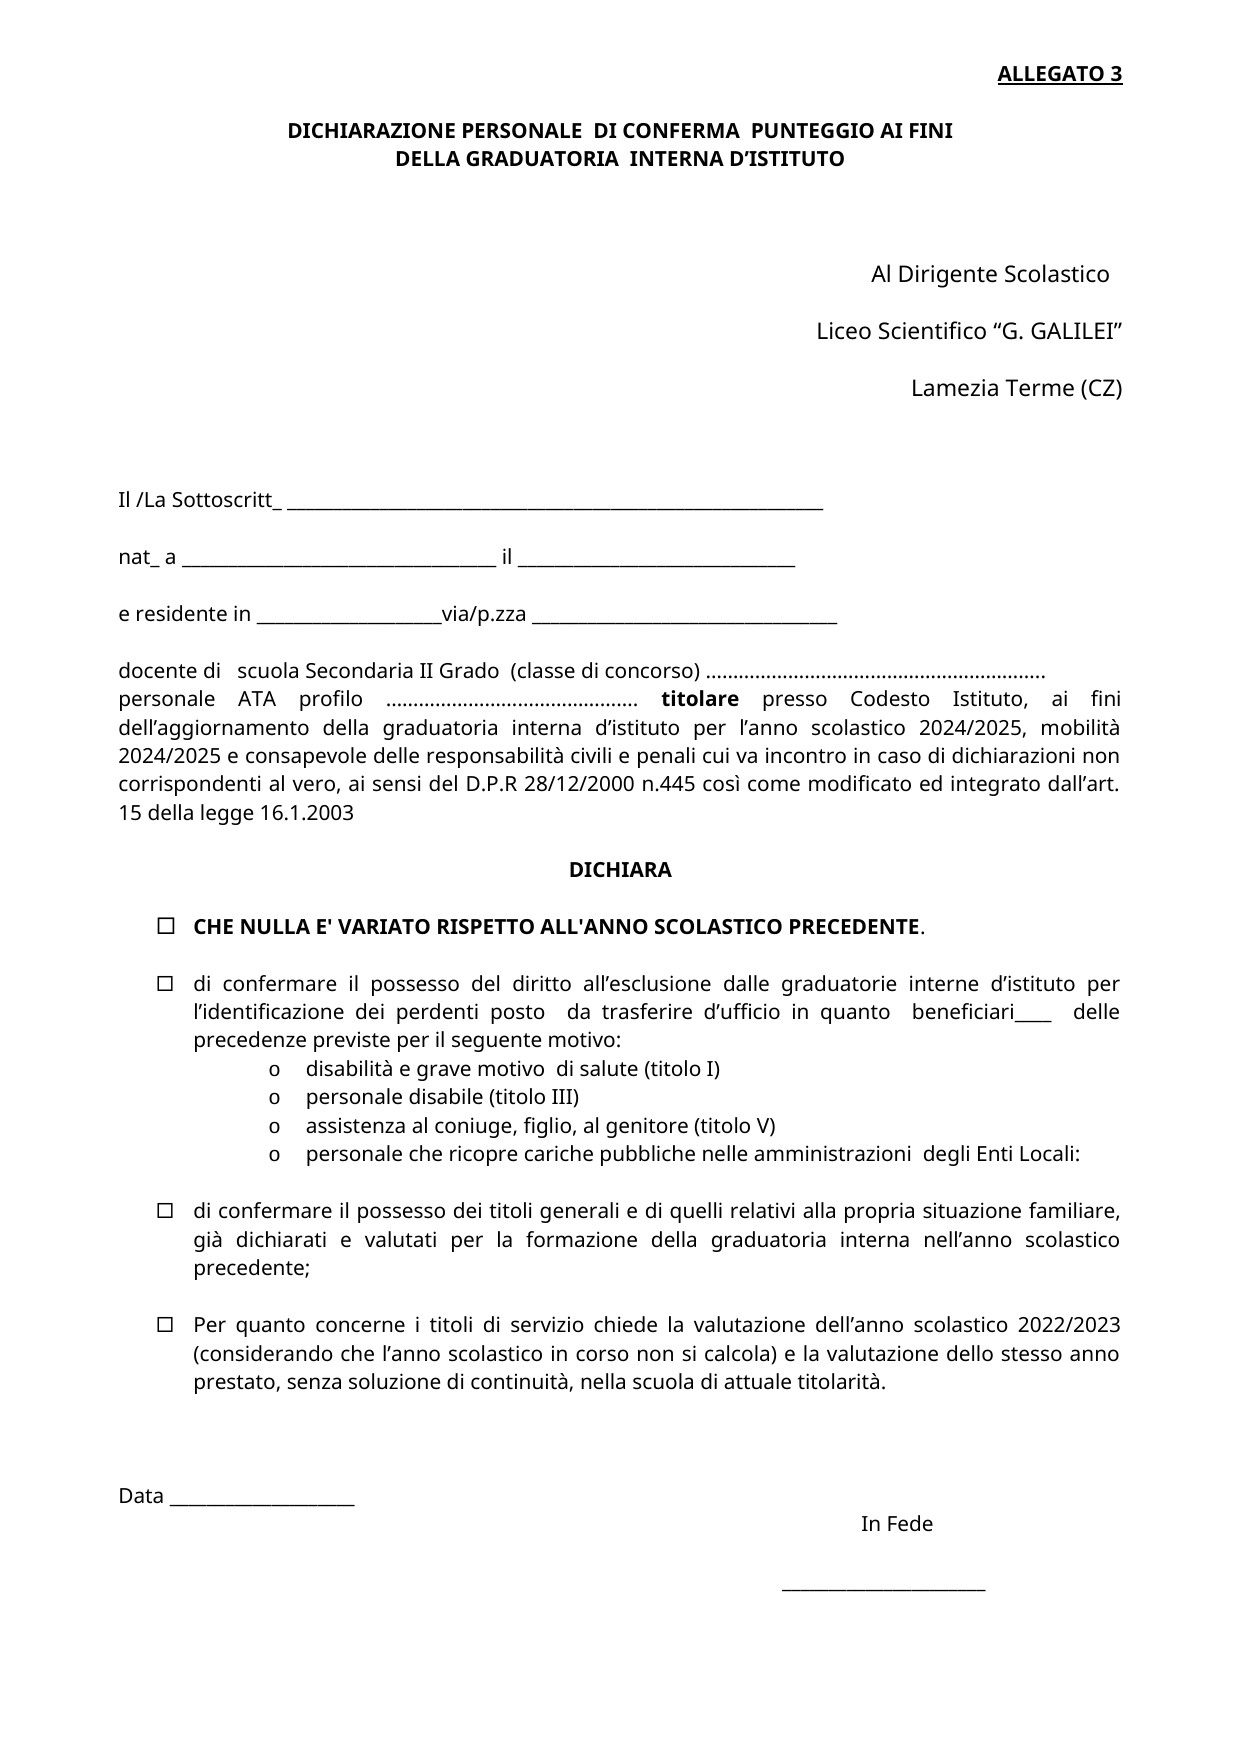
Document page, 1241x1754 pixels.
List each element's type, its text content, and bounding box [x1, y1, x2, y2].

text personale ATA profilo ………………………………………. titolare presso Codesto Istituto, ai fini dell’aggiornamento della graduatoria interna d’istituto per l’anno scolastico 2024/2025, mobilità 2024/2025 e consapevole delle responsabilità civili e penali cui va incontro in caso di dichiarazioni non corrispondenti al vero, ai sensi del D.P.R 28/12/2000 n.445 così come modificato ed integrato dall’art. 15 della legge 16.1.2003 [118, 684, 1122, 826]
text nat_ a __________________________________ il ______________________________ [118, 542, 1122, 571]
text e residente in ____________________via/p.zza _________________________________ [118, 599, 1122, 627]
list di confermare il possesso del diritto all’esclusione dalle graduatorie interne d’istituto per l’identificazione dei perdenti posto da trasferire d’ufficio in quanto beneficiari____ delle precedenze previste per il seguente motivo: [156, 969, 1122, 1054]
text ALLEGATO 3 [118, 59, 1122, 87]
list di confermare il possesso dei titoli generali e di quelli relativi alla propria situazione familiare, già dichiarati e valutati per la formazione della graduatoria interna nell’anno scolastico precedente; [156, 1197, 1122, 1282]
text In Fede [782, 1509, 1122, 1538]
list personale disabile (titolo III) [268, 1082, 1122, 1111]
text docente di scuola Secondaria II Grado (classe di concorso) …………………………………………………….. [118, 656, 1122, 684]
text ______________________ [760, 1566, 1122, 1595]
text DICHIARAZIONE PERSONALE DI CONFERMA PUNTEGGIO AI FINI [118, 116, 1122, 144]
text Liceo Scientifico “G. GALILEI” [118, 315, 1122, 346]
text DICHIARA [118, 855, 1122, 883]
text DELLA GRADUATORIA INTERNA D’ISTITUTO [118, 144, 1122, 173]
text Lamezia Terme (CZ) [118, 372, 1122, 403]
list disabilità e grave motivo di salute (titolo I) [268, 1054, 1122, 1082]
list assistenza al coniuge, figlio, al genitore (titolo V) [268, 1111, 1122, 1139]
text Il /La Sottoscritt_ __________________________________________________________ [118, 485, 1122, 514]
list personale che ricopre cariche pubbliche nelle amministrazioni degli Enti Locali: [268, 1139, 1122, 1168]
text Data ____________________ [118, 1481, 1122, 1509]
list Per quanto concerne i titoli di servizio chiede la valutazione dell’anno scolastico 2022/2023 (considerando che l’anno scolastico in corso non si calcola) e la valutazione dello stesso anno prestato, senza soluzione di continuità, nella scuola di attuale titolarità. [156, 1310, 1122, 1396]
text Al Dirigente Scolastico [118, 258, 1122, 289]
list CHE NULLA E' VARIATO RISPETTO ALL'ANNO SCOLASTICO PRECEDENTE. [156, 912, 1122, 940]
